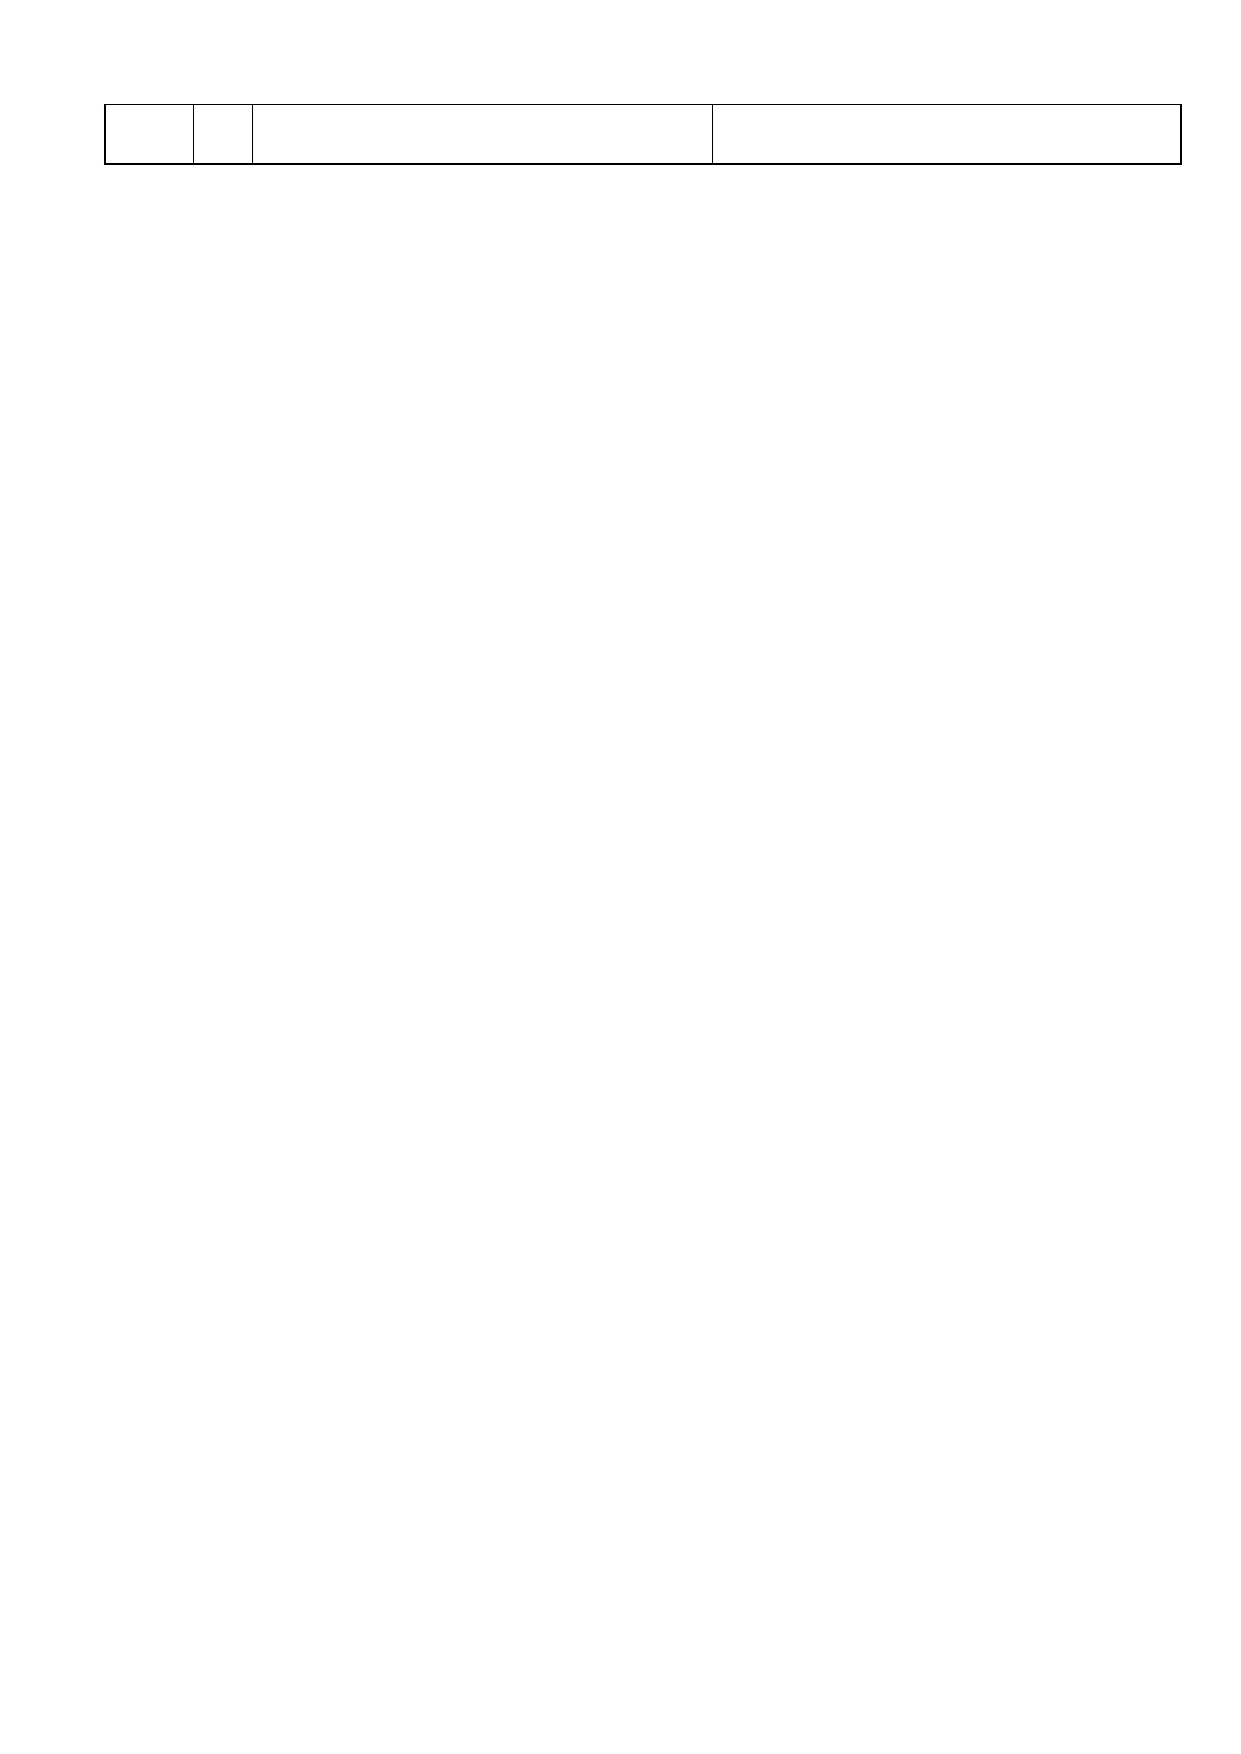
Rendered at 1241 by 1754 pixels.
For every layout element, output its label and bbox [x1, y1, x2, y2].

table_cell [194, 105, 252, 163]
table_cell [713, 105, 1180, 163]
table_cell [253, 105, 712, 163]
table_cell [106, 105, 193, 163]
